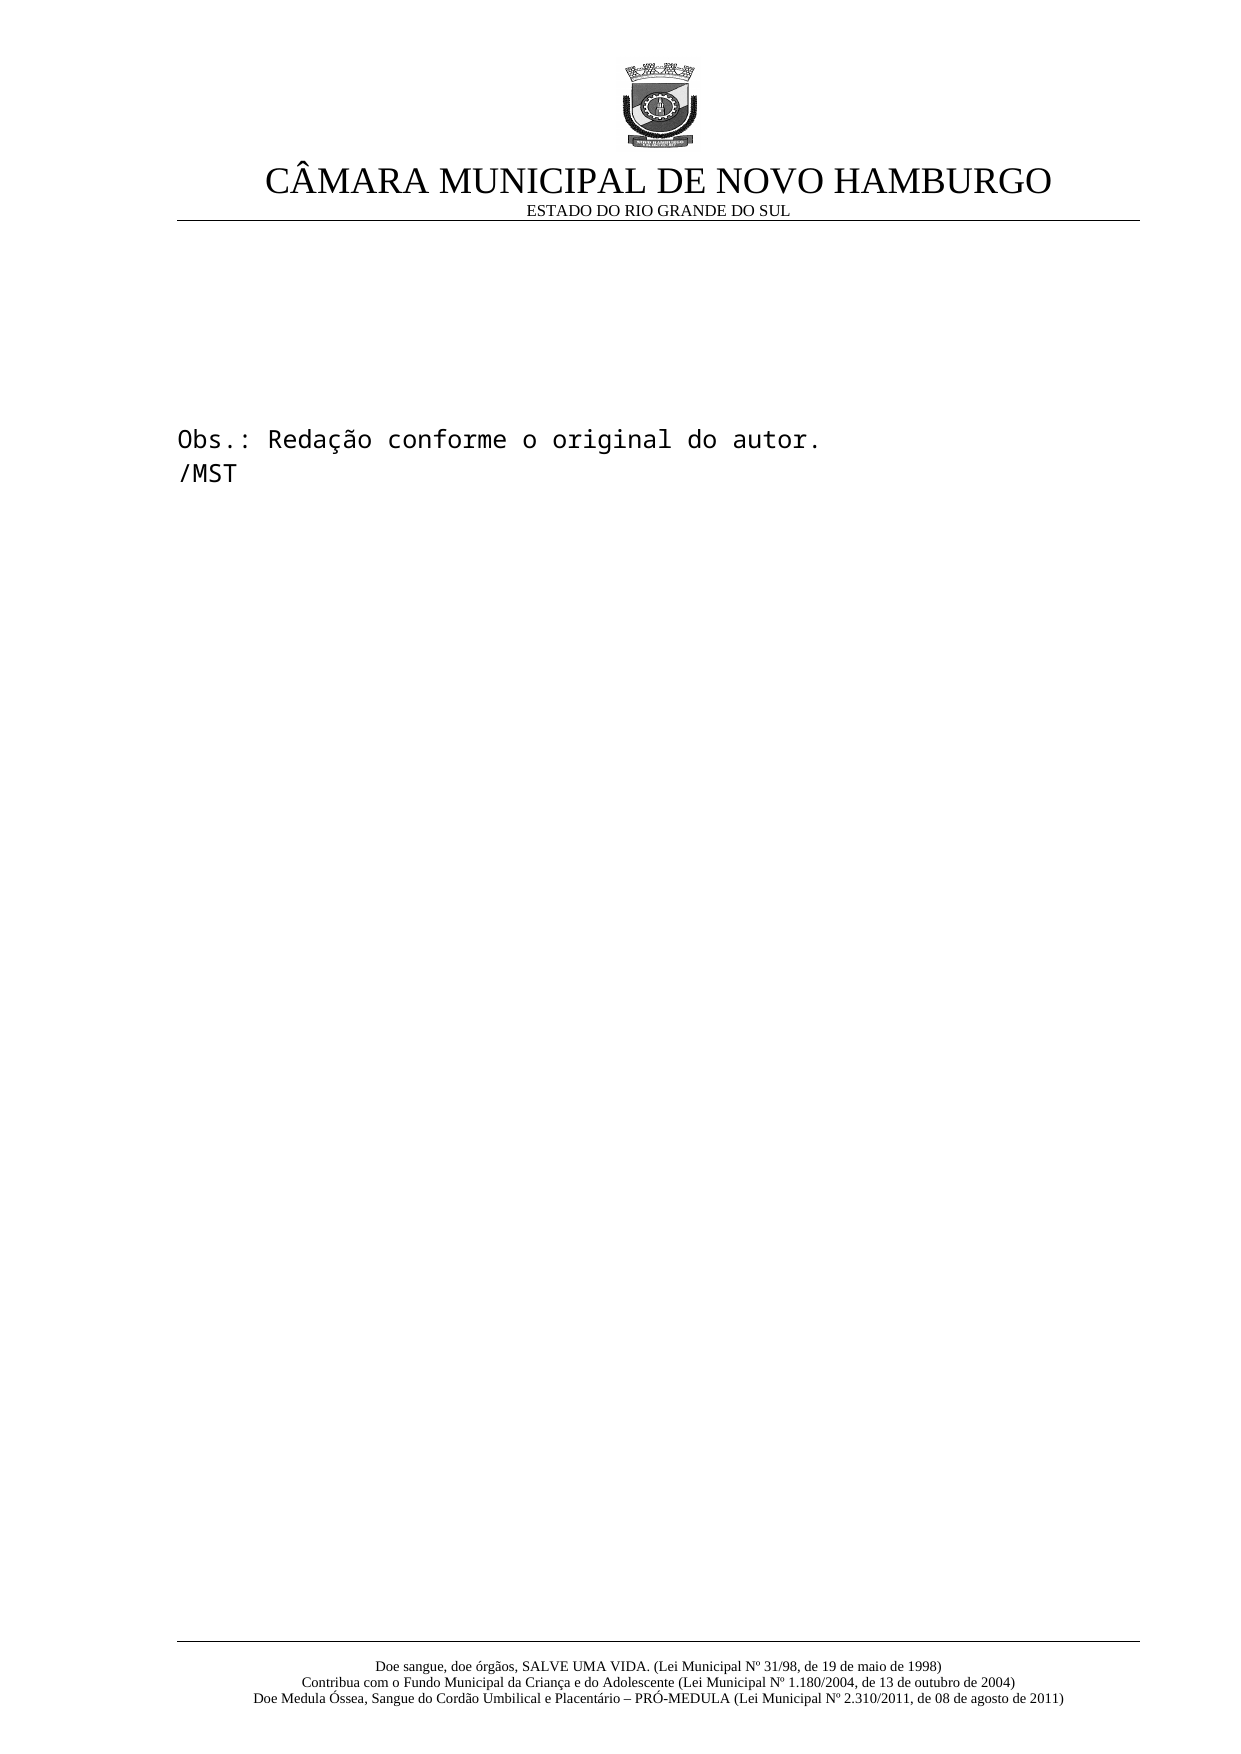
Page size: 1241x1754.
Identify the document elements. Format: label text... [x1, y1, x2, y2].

text /MST [177, 455, 1140, 489]
text Obs.: Redação conforme o original do autor. [177, 421, 1140, 455]
